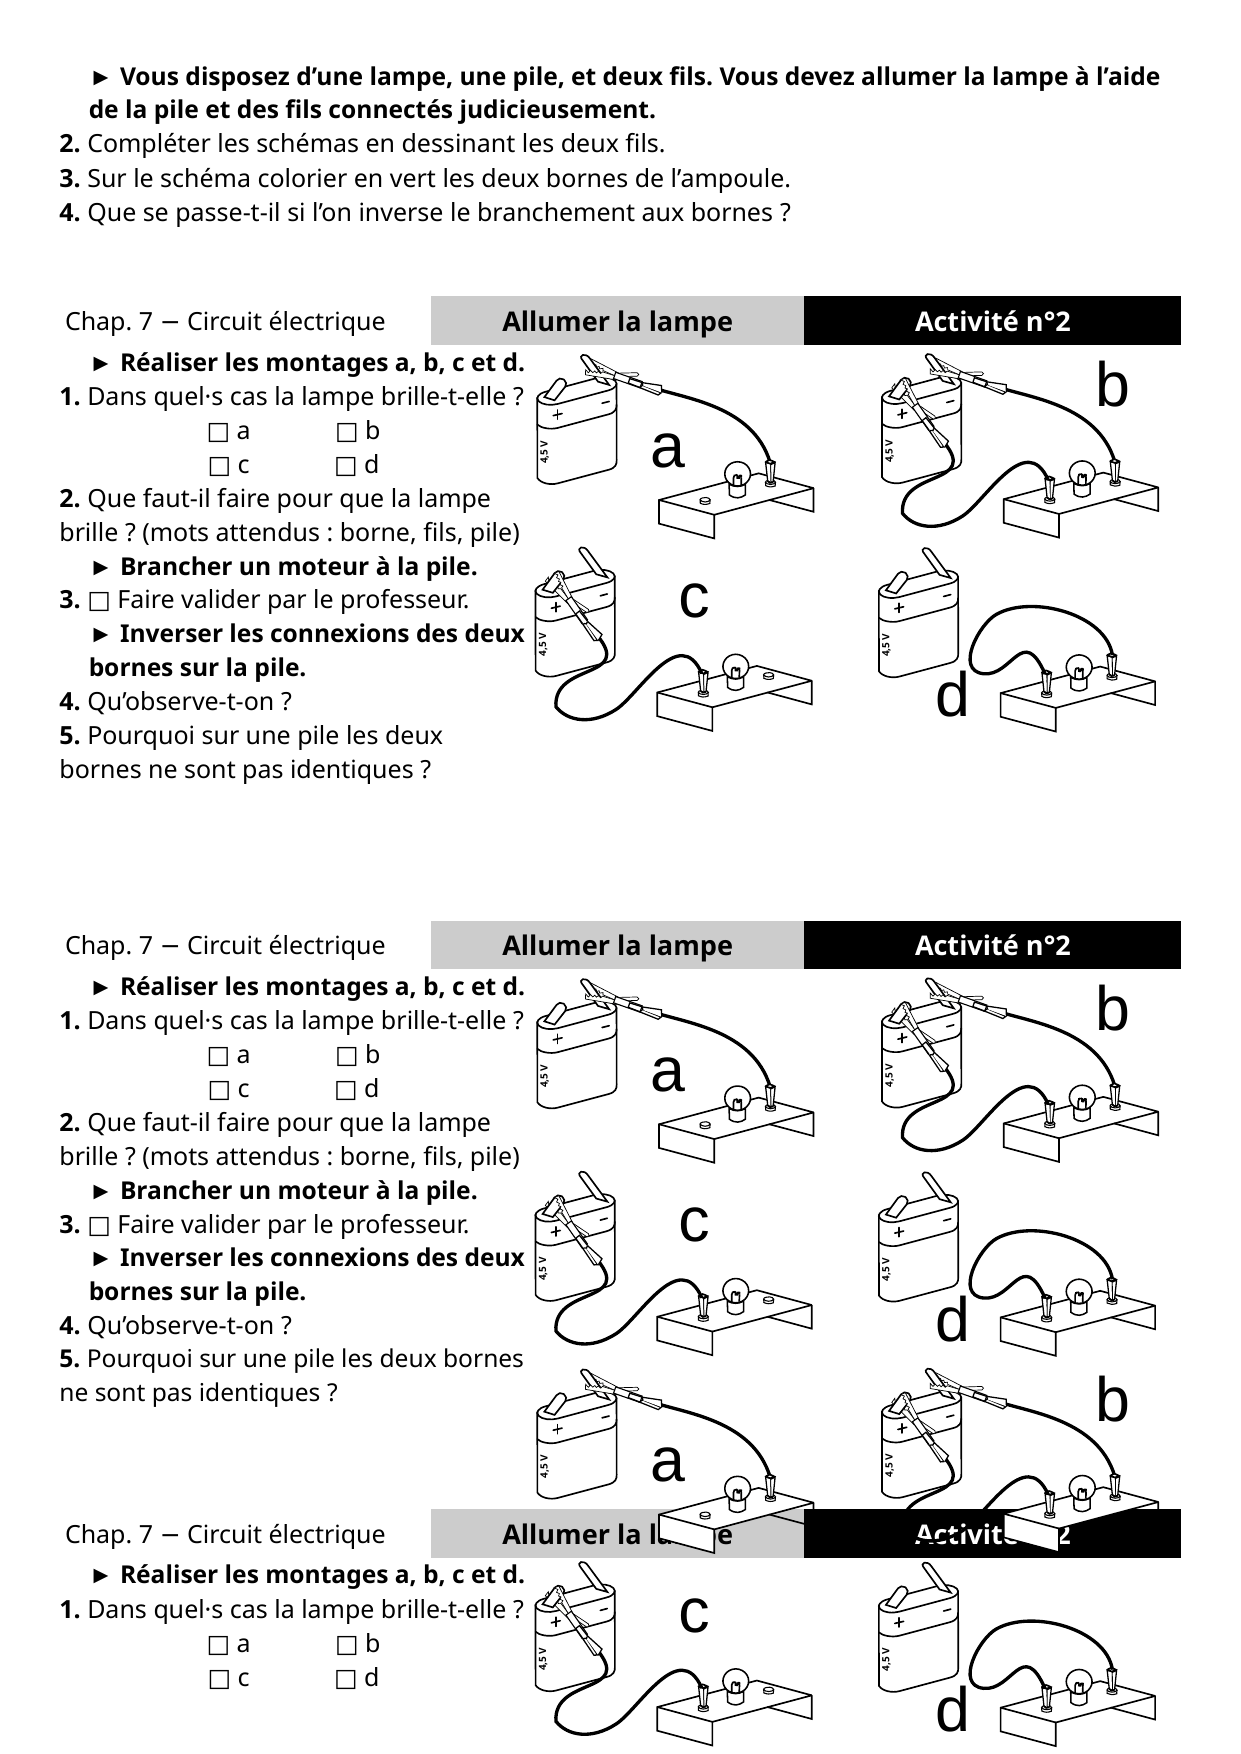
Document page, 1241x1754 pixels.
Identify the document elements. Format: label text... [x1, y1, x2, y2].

list [931, 1173, 1181, 1206]
list Réaliser les montages a, b, c et d. [88, 345, 1181, 378]
text □ a □ b □ c □ d [883, 423, 951, 481]
table_header Activité n°2 [804, 296, 1181, 345]
table_header Chap. 7 − Circuit électrique [59, 1509, 431, 1558]
list Dans quel·s cas la lampe brille-t-elle ? [986, 1003, 1181, 1037]
table_header Chap. 7 − Circuit électrique [59, 921, 431, 969]
list Dans quel·s cas la lampe brille-t-elle ? [918, 388, 960, 412]
text □ a □ b □ c □ d [1001, 465, 1044, 481]
list Que se passe-t-il si l’on inverse le branchement aux bornes ? [59, 194, 1181, 296]
table_header Allumer la lampe [431, 921, 804, 969]
list Qu’observe-t-on ? [558, 1308, 638, 1342]
list Dans quel·s cas la lampe brille-t-elle ? [639, 1003, 900, 1037]
list Qu’observe-t-on ? [714, 1308, 949, 1342]
list Inverser les connexions des deux bornes sur la pile. [646, 1282, 698, 1308]
text □ a □ b □ c □ d [575, 1037, 767, 1105]
text □ a □ b □ c □ d [932, 412, 960, 467]
table_header Activité n°2 [804, 1509, 1181, 1558]
list Qu’observe-t-on ? [59, 1308, 565, 1342]
text □ a □ b □ c □ d [972, 1625, 1109, 1692]
list Qu’observe-t-on ? [59, 683, 564, 717]
text □ a □ b □ c □ d [539, 1037, 607, 1052]
list Vous disposez d’une lampe, une pile, et deux fils. Vous devez allumer la lampe à l’aide de la pile et des fils connectés judicieusement. [88, 59, 1181, 126]
text □ a □ b □ c □ d [900, 1625, 1041, 1693]
list Qu’observe-t-on ? [774, 1308, 810, 1327]
list Dans quel·s cas la lampe brille-t-elle ? [59, 1591, 547, 1625]
list □ Faire valider par le professeur. [59, 1206, 545, 1241]
text □ a □ b □ c □ d [1070, 1625, 1181, 1693]
list Dans quel·s cas la lampe brille-t-elle ? [617, 381, 720, 412]
list □ Faire valider par le professeur. [572, 1206, 613, 1234]
list Inverser les connexions des deux bornes sur la pile. [537, 617, 604, 675]
text □ a □ b □ c □ d [883, 1048, 951, 1105]
list Dans quel·s cas la lampe brille-t-elle ? [962, 381, 1066, 412]
list Dans quel·s cas la lampe brille-t-elle ? [571, 1597, 613, 1624]
text □ a □ b □ c □ d [579, 1625, 887, 1693]
table_header Activité n°2 [804, 921, 1181, 969]
text □ a □ b □ c □ d [1078, 412, 1181, 481]
text □ a □ b □ c □ d [539, 1037, 615, 1105]
text □ a □ b □ c □ d [932, 1037, 960, 1091]
list Compléter les schémas en dessinant les deux fils. [59, 126, 1181, 160]
text □ a □ b □ c □ d [574, 412, 767, 481]
list □ Faire valider par le professeur. [959, 582, 1181, 616]
list Qu’observe-t-on ? [951, 683, 1031, 717]
list Qu’observe-t-on ? [951, 1308, 1028, 1342]
list Inverser les connexions des deux bornes sur la pile. [88, 1241, 585, 1308]
text □ a □ b □ c □ d [935, 412, 1111, 481]
list Dans quel·s cas la lampe brille-t-elle ? [918, 1012, 960, 1037]
list Qu’observe-t-on ? [1057, 1308, 1181, 1342]
list Inverser les connexions des deux bornes sur la pile. [1084, 1241, 1181, 1308]
list Dans quel·s cas la lampe brille-t-elle ? [617, 1005, 721, 1037]
list Que faut-il faire pour que la lampe brille ? (mots attendus : borne, fils, pile) [59, 1105, 1181, 1173]
list Dans quel·s cas la lampe brille-t-elle ? [880, 1597, 957, 1625]
list Brancher un moteur à la pile. [88, 549, 591, 582]
list Dans quel·s cas la lampe brille-t-elle ? [984, 378, 1181, 412]
list Qu’observe-t-on ? [558, 683, 639, 717]
text □ a □ b □ c □ d [880, 1625, 932, 1635]
text □ a □ b □ c □ d [1079, 1037, 1181, 1105]
list Inverser les connexions des deux bornes sur la pile. [570, 1241, 1042, 1308]
list Dans quel·s cas la lampe brille-t-elle ? [539, 389, 615, 412]
list Inverser les connexions des deux bornes sur la pile. [972, 616, 1109, 678]
list Inverser les connexions des deux bornes sur la pile. [571, 616, 1042, 683]
list Qu’observe-t-on ? [1117, 1308, 1154, 1327]
list Dans quel·s cas la lampe brille-t-elle ? [616, 1591, 894, 1625]
list Dans quel·s cas la lampe brille-t-elle ? [59, 1003, 556, 1037]
text □ a □ b □ c □ d [880, 1625, 957, 1691]
list □ Faire valider par le professeur. [880, 582, 957, 616]
list □ Faire valider par le professeur. [959, 1206, 1181, 1241]
list [589, 549, 935, 582]
table_header Allumer la lampe [431, 1509, 804, 1558]
list Inverser les connexions des deux bornes sur la pile. [587, 616, 614, 660]
list Pourquoi sur une pile les deux bornes ne sont pas identiques ? [59, 1342, 1181, 1442]
list Qu’observe-t-on ? [943, 686, 960, 712]
list □ Faire valider par le professeur. [537, 596, 573, 616]
text □ a □ b □ c □ d [1002, 1089, 1044, 1105]
text □ a □ b □ c □ d [883, 412, 920, 427]
list Pourquoi sur une pile les deux bornes ne sont pas identiques ? [59, 717, 1181, 819]
list Réaliser les montages a, b, c et d. [88, 1558, 1181, 1591]
list Dans quel·s cas la lampe brille-t-elle ? [962, 1005, 1067, 1037]
list Qu’observe-t-on ? [608, 683, 685, 717]
text □ a □ b □ c □ d [586, 1625, 614, 1675]
list Dans quel·s cas la lampe brille-t-elle ? [881, 1591, 957, 1611]
list Dans quel·s cas la lampe brille-t-elle ? [59, 378, 557, 412]
list Que faut-il faire pour que la lampe brille ? (mots attendus : borne, fils, pile) [59, 481, 1181, 549]
text □ a □ b □ c □ d [539, 413, 615, 481]
text □ a □ b □ c □ d [732, 412, 883, 481]
text □ a □ b □ c □ d [59, 1625, 548, 1693]
text □ a □ b □ c □ d [537, 1625, 574, 1634]
list Brancher un moteur à la pile. [88, 1173, 591, 1206]
list □ Faire valider par le professeur. [572, 582, 613, 610]
list Qu’observe-t-on ? [773, 683, 810, 702]
list Réaliser les montages a, b, c et d. [88, 969, 1181, 1003]
list Qu’observe-t-on ? [1057, 683, 1181, 717]
text □ a □ b □ c □ d [651, 1672, 698, 1693]
list □ Faire valider par le professeur. [59, 582, 545, 616]
list Inverser les connexions des deux bornes sur la pile. [880, 616, 957, 676]
list Inverser les connexions des deux bornes sur la pile. [972, 1241, 1110, 1302]
text □ a □ b □ c □ d [537, 1631, 604, 1690]
list Dans quel·s cas la lampe brille-t-elle ? [637, 378, 900, 412]
text □ a □ b □ c □ d [935, 1037, 1111, 1105]
list □ Faire valider par le professeur. [881, 582, 948, 597]
table_header Allumer la lampe [431, 296, 804, 345]
text □ a □ b □ c □ d [733, 1037, 883, 1105]
list Dans quel·s cas la lampe brille-t-elle ? [539, 379, 615, 403]
list [932, 549, 1181, 582]
list Dans quel·s cas la lampe brille-t-elle ? [539, 1004, 615, 1028]
list Inverser les connexions des deux bornes sur la pile. [1083, 616, 1181, 683]
list Qu’observe-t-on ? [943, 1311, 960, 1337]
list [589, 1173, 934, 1206]
list Qu’observe-t-on ? [606, 1308, 683, 1342]
list Inverser les connexions des deux bornes sur la pile. [537, 1241, 604, 1300]
list Dans quel·s cas la lampe brille-t-elle ? [911, 1003, 960, 1022]
list □ Faire valider par le professeur. [880, 1206, 957, 1241]
list Qu’observe-t-on ? [714, 683, 949, 717]
list Dans quel·s cas la lampe brille-t-elle ? [911, 379, 959, 398]
table_header Chap. 7 − Circuit électrique [59, 296, 431, 345]
list Dans quel·s cas la lampe brille-t-elle ? [539, 1013, 615, 1037]
list □ Faire valider par le professeur. [881, 1206, 949, 1221]
text □ a □ b □ c □ d [59, 412, 537, 481]
list Dans quel·s cas la lampe brille-t-elle ? [959, 1591, 1181, 1625]
list Inverser les connexions des deux bornes sur la pile. [587, 1241, 614, 1284]
text □ a □ b □ c □ d [539, 412, 609, 427]
list □ Faire valider par le professeur. [616, 582, 890, 616]
list □ Faire valider par le professeur. [616, 1206, 890, 1241]
list Inverser les connexions des deux bornes sur la pile. [88, 616, 584, 683]
list Qu’observe-t-on ? [1118, 683, 1154, 703]
text □ a □ b □ c □ d [883, 1037, 920, 1051]
text □ a □ b □ c □ d [59, 1037, 537, 1105]
list Inverser les connexions des deux bornes sur la pile. [880, 1241, 957, 1300]
list Inverser les connexions des deux bornes sur la pile. [646, 658, 698, 683]
list □ Faire valider par le professeur. [537, 1220, 574, 1241]
list Sur le schéma colorier en vert les deux bornes de l’ampoule. [59, 160, 1181, 194]
